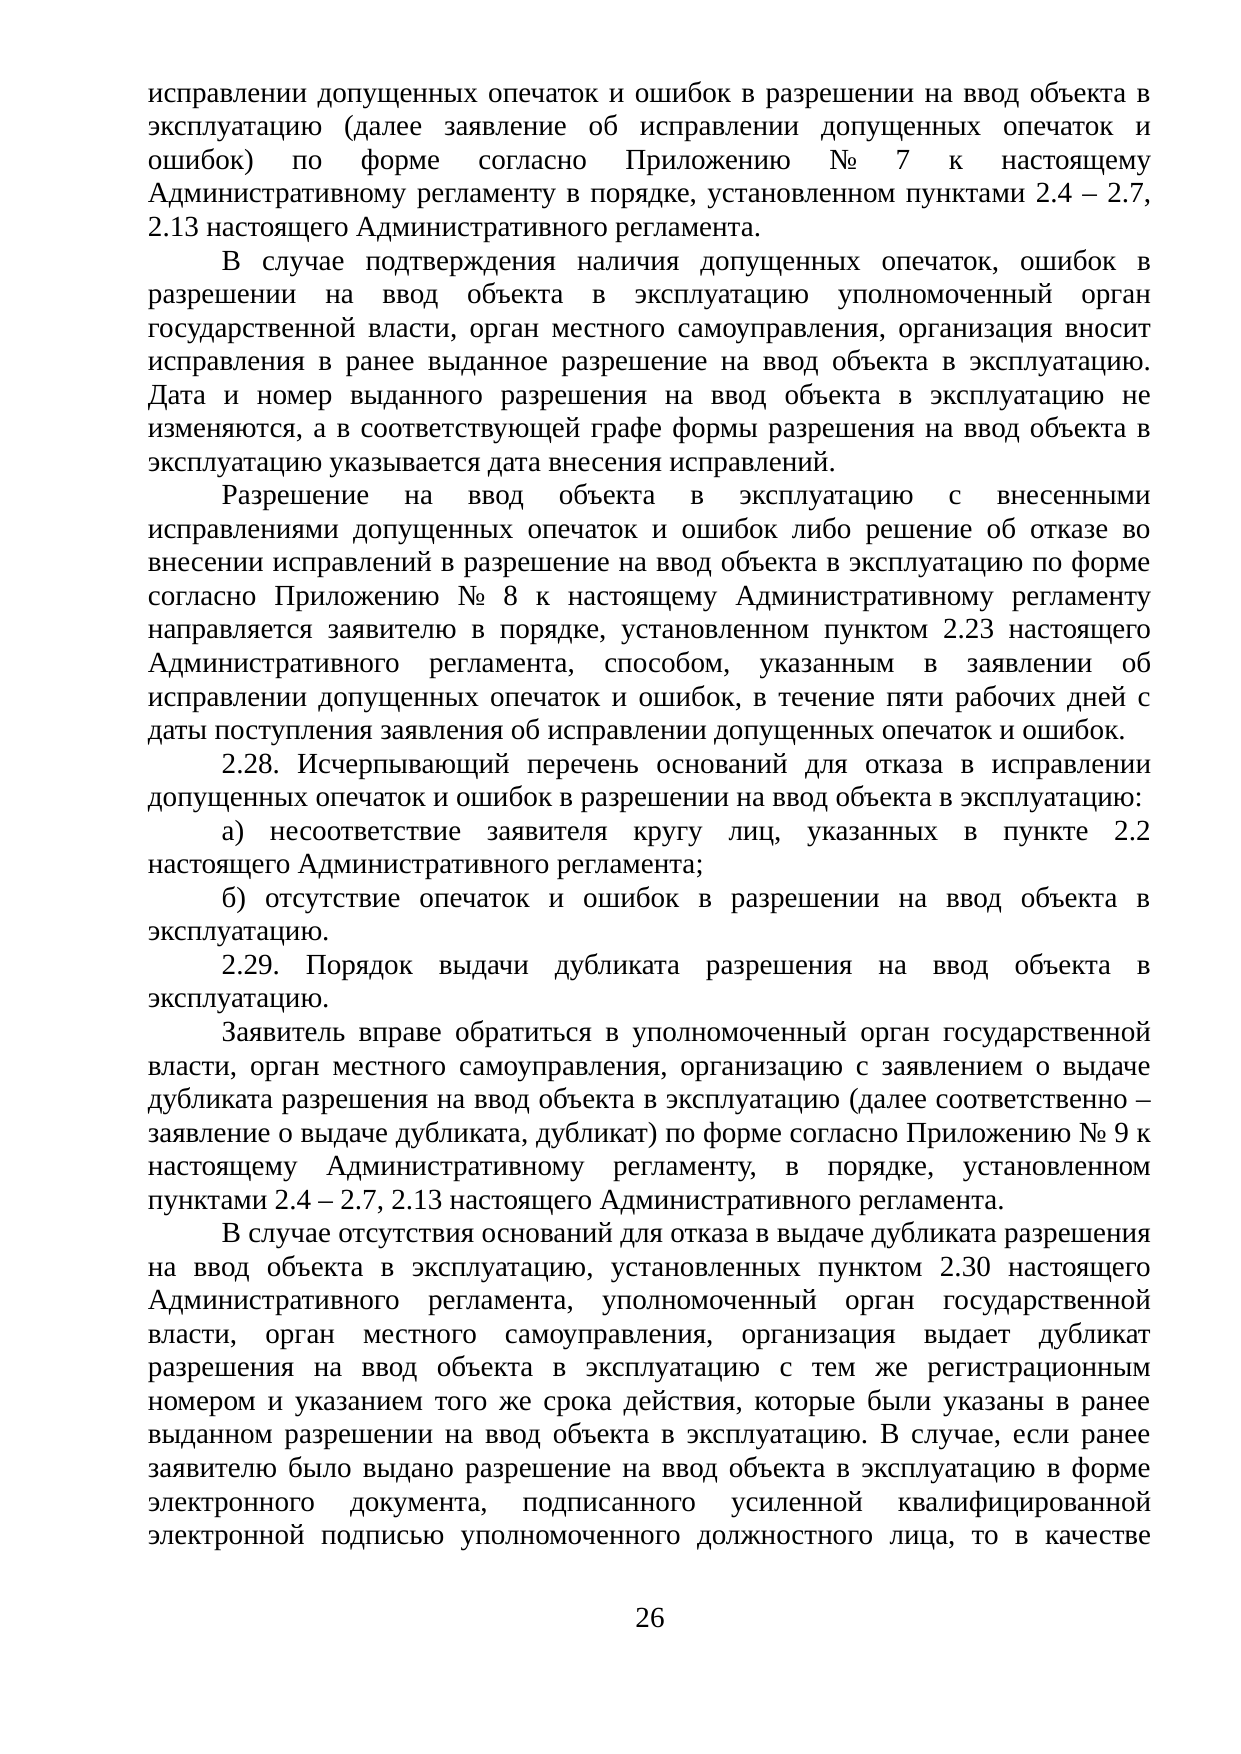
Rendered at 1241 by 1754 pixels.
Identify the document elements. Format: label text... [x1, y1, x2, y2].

text Разрешение на ввод объекта в эксплуатацию с внесенными исправлениями допущенных опечаток и ошибок либо решение об отказе во внесении исправлений в разрешение на ввод объекта в эксплуатацию по форме согласно Приложению № 8 к настоящему Административному регламенту направляется заявителю в порядке, установленном пунктом 2.23 настоящего Административного регламента, способом, указанным в заявлении об исправлении допущенных опечаток и ошибок, в течение пяти рабочих дней с даты поступления заявления об исправлении допущенных опечаток и ошибок. [148, 477, 1152, 746]
text б) отсутствие опечаток и ошибок в разрешении на ввод объекта в эксплуатацию. [148, 880, 1152, 947]
text В случае отсутствия оснований для отказа в выдаче дубликата разрешения на ввод объекта в эксплуатацию, установленных пунктом 2.30 настоящего Административного регламента, уполномоченный орган государственной власти, орган местного самоуправления, организация выдает дубликат разрешения на ввод объекта в эксплуатацию с тем же регистрационным номером и указанием того же срока действия, которые были указаны в ранее выданном разрешении на ввод объекта в эксплуатацию. В случае, если ранее заявителю было выдано разрешение на ввод объекта в эксплуатацию в форме электронного документа, подписанного усиленной квалифицированной электронной подписью уполномоченного должностного лица, то в качестве [148, 1215, 1152, 1551]
text 2.28. Исчерпывающий перечень оснований для отказа в исправлении допущенных опечаток и ошибок в разрешении на ввод объекта в эксплуатацию: [148, 746, 1152, 813]
text исправлении допущенных опечаток и ошибок в разрешении на ввод объекта в эксплуатацию (далее заявление об исправлении допущенных опечаток и ошибок) по форме согласно Приложению № 7 к настоящему Административному регламенту в порядке, установленном пунктами 2.4 – 2.7, 2.13 настоящего Административного регламента. [148, 75, 1152, 243]
text 2.29. Порядок выдачи дубликата разрешения на ввод объекта в эксплуатацию. [148, 947, 1152, 1014]
text а) несоответствие заявителя кругу лиц, указанных в пункте 2.2 настоящего Административного регламента; [148, 813, 1152, 880]
text В случае подтверждения наличия допущенных опечаток, ошибок в разрешении на ввод объекта в эксплуатацию уполномоченный орган государственной власти, орган местного самоуправления, организация вносит исправления в ранее выданное разрешение на ввод объекта в эксплуатацию. Дата и номер выданного разрешения на ввод объекта в эксплуатацию не изменяются, а в соответствующей графе формы разрешения на ввод объекта в эксплуатацию указывается дата внесения исправлений. [148, 243, 1152, 477]
text Заявитель вправе обратиться в уполномоченный орган государственной власти, орган местного самоуправления, организацию с заявлением о выдаче дубликата разрешения на ввод объекта в эксплуатацию (далее соответственно – заявление о выдаче дубликата, дубликат) по форме согласно Приложению № 9 к настоящему Административному регламенту, в порядке, установленном пунктами 2.4 – 2.7, 2.13 настоящего Административного регламента. [148, 1014, 1152, 1215]
